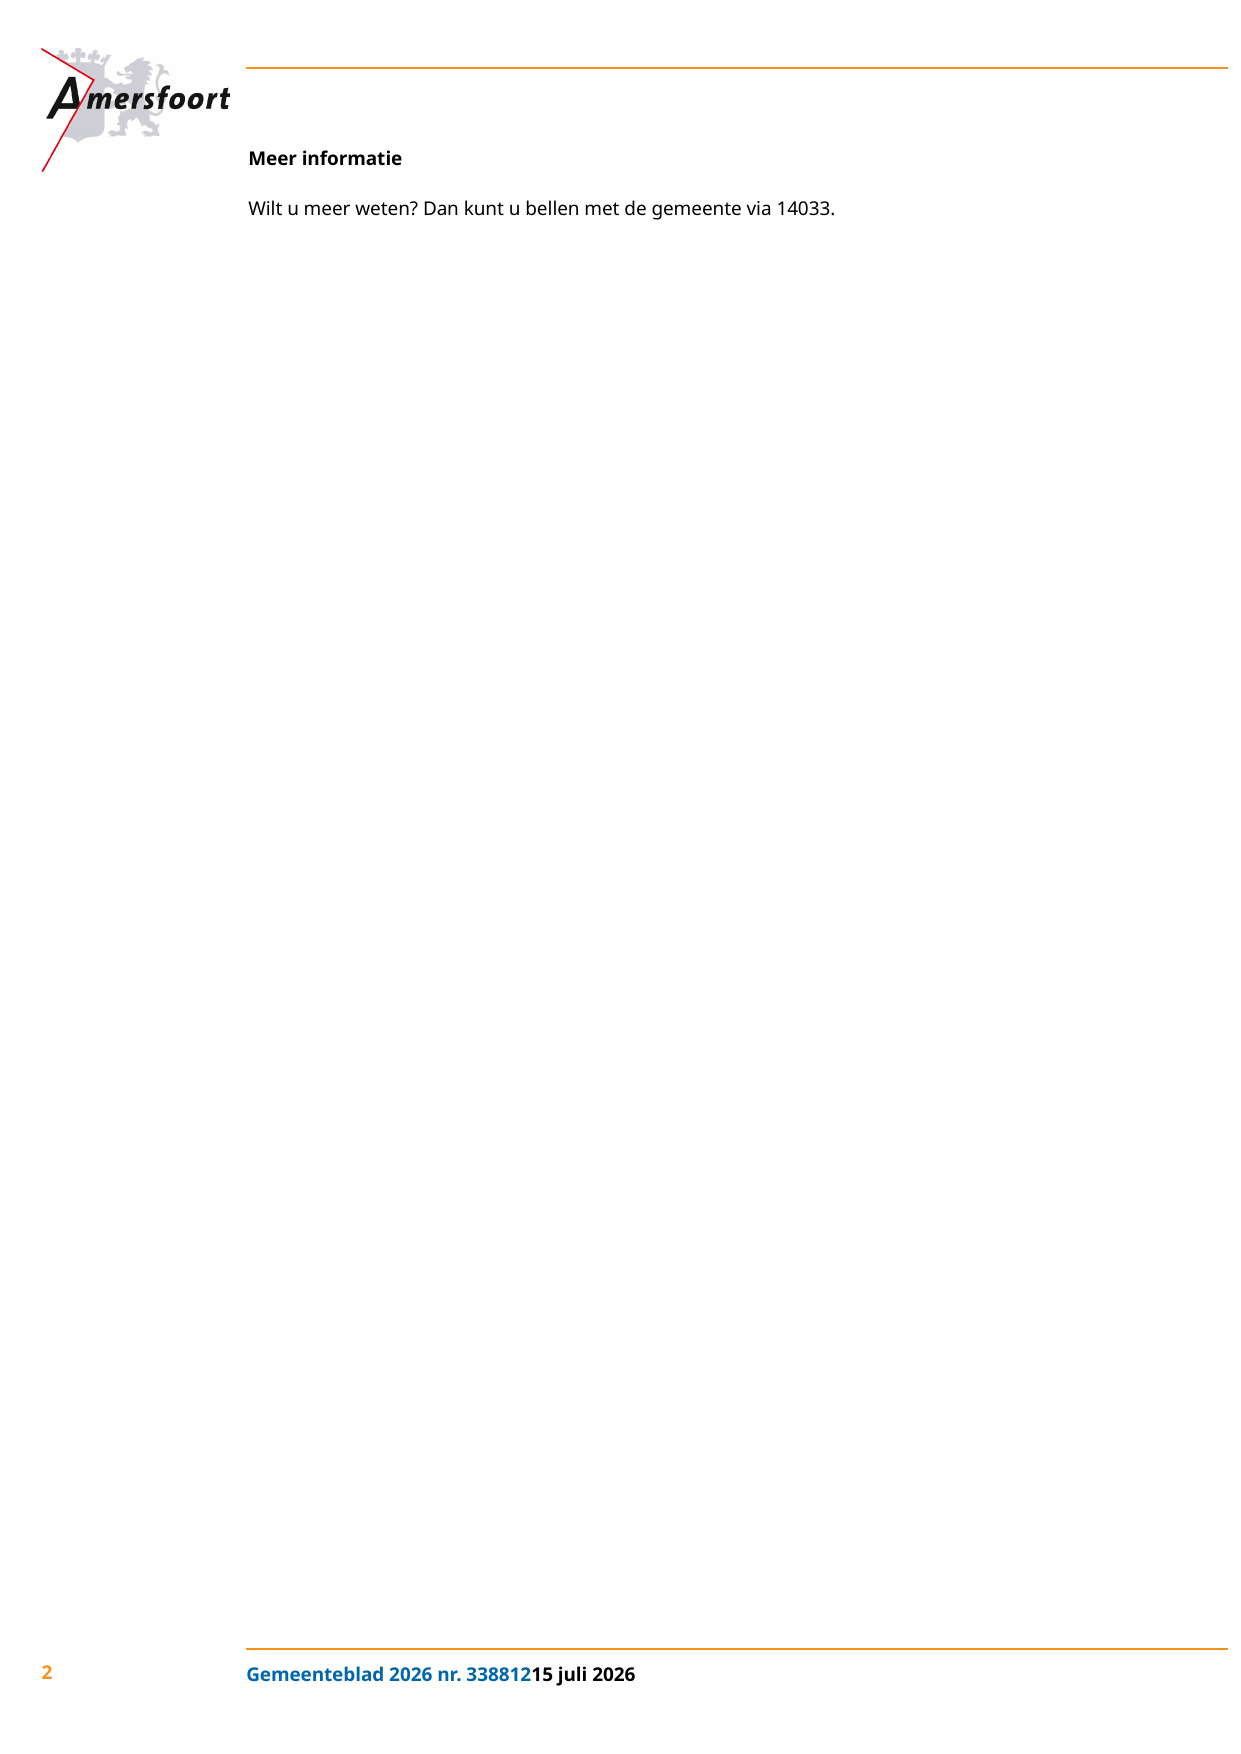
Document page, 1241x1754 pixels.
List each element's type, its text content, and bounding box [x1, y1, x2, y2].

picture [41, 47, 231, 172]
text Wilt u meer weten? Dan kunt u bellen met de gemeente via 14033. [248, 196, 1152, 221]
text Meer informatie [248, 145, 1152, 171]
